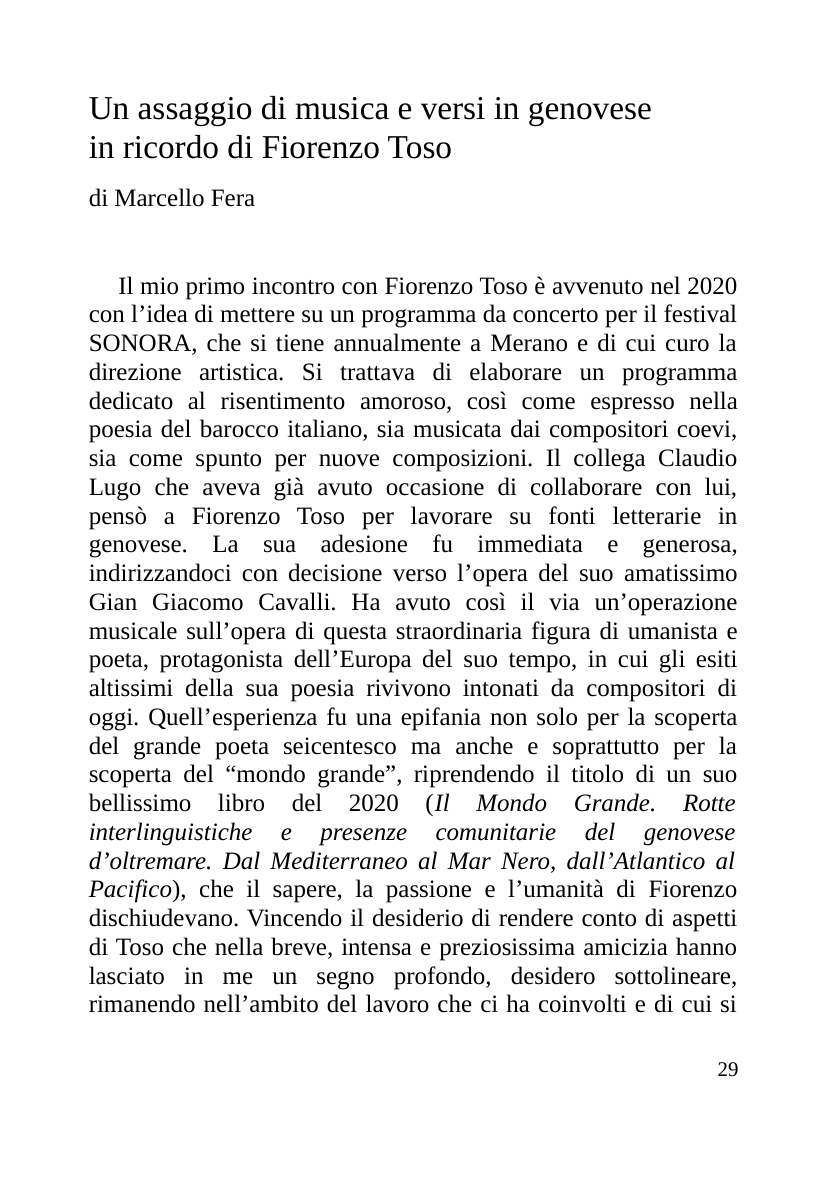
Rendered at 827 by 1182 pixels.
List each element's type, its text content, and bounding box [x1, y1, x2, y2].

subtitle Un assaggio di musica e versi in genovese in ricordo di Fiorenzo Toso [88, 88, 738, 165]
text Il mio primo incontro con Fiorenzo Toso è avvenuto nel 2020 con l’idea di mettere su un programma da concerto per il festival SONORA, che si tiene annualmente a Merano e di cui curo la direzione artistica. Si trattava di elaborare un programma dedicato al risentimento amoroso, così come espresso nella poesia del barocco italiano, sia musicata dai compositori coevi, sia come spunto per nuove composizioni. Il collega Claudio Lugo che aveva già avuto occasione di collaborare con lui, pensò a Fiorenzo Toso per lavorare su fonti letterarie in genovese. La sua adesione fu immediata e generosa, indirizzandoci con decisione verso l’opera del suo amatissimo Gian Giacomo Cavalli. Ha avuto così il via un’operazione musicale sull’opera di questa straordinaria figura di umanista e poeta, protagonista dell’Europa del suo tempo, in cui gli esiti altissimi della sua poesia rivivono intonati da compositori di oggi. Quell’esperienza fu una epifania non solo per la scoperta del grande poeta seicentesco ma anche e soprattutto per la scoperta del “mondo grande”, riprendendo il titolo di un suo bellissimo libro del 2020 (Il Mondo Grande. Rotte interlinguistiche e presenze comunitarie del genovese d’oltremare. Dal Mediterraneo al Mar Nero, dall’Atlantico al Pacifico), che il sapere, la passione e l’umanità di Fiorenzo dischiudevano. Vincendo il desiderio di rendere conto di aspetti di Toso che nella breve, intensa e preziosissima amicizia hanno lasciato in me un segno profondo, desidero sottolineare, rimanendo nell’ambito del lavoro che ci ha coinvolti e di cui si [88, 271, 738, 1018]
text di Marcello Fera [88, 183, 738, 212]
